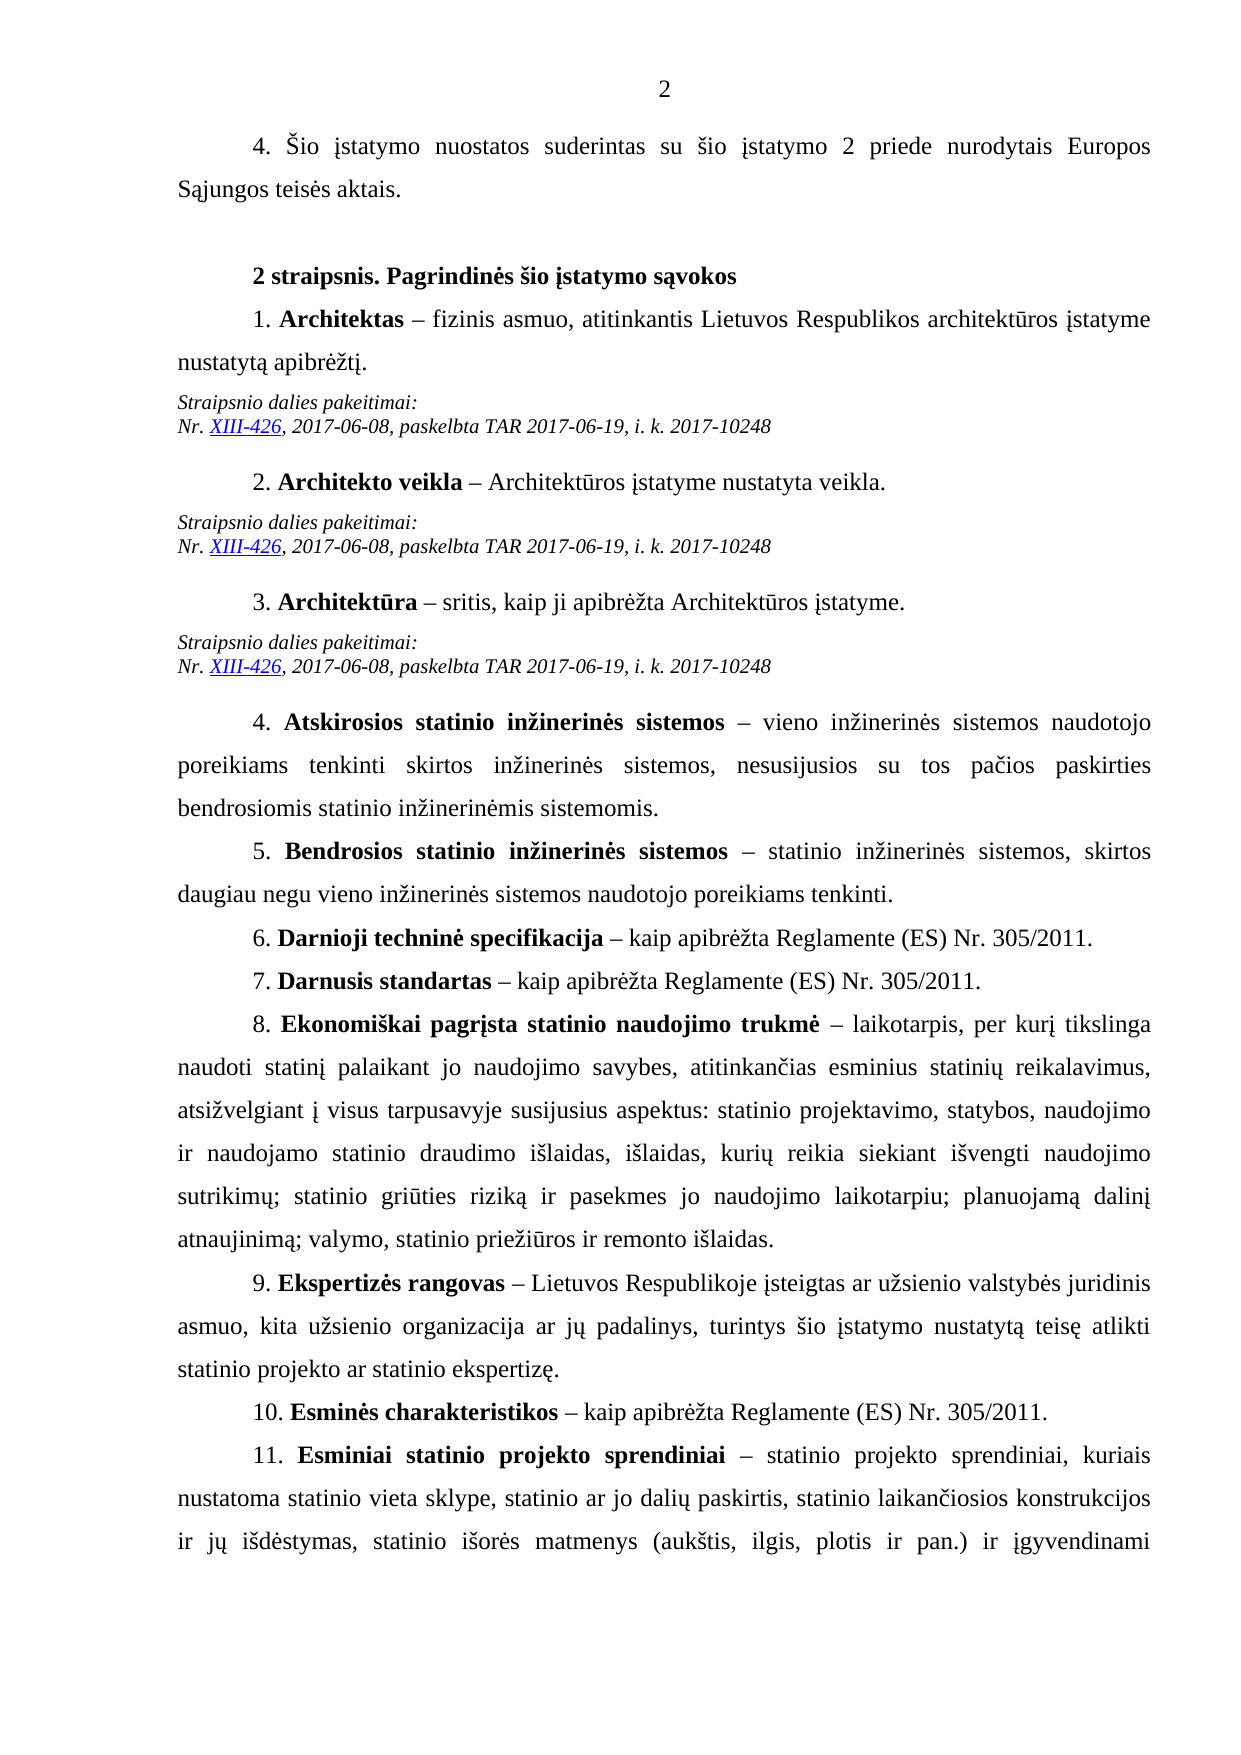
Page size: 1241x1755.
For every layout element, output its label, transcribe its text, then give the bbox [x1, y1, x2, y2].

text 5. Bendrosios statinio inžinerinės sistemos – statinio inžinerinės sistemos, skirtos daugiau negu vieno inžinerinės sistemos naudotojo poreikiams tenkinti. [177, 836, 1152, 908]
text 1. Architektas – fizinis asmuo, atitinkantis Lietuvos Respublikos architektūros įstatyme nustatytą apibrėžtį. [177, 304, 1152, 376]
text 9. Ekspertizės rangovas – Lietuvos Respublikoje įsteigtas ar užsienio valstybės juridinis asmuo, kita užsienio organizacija ar jų padalinys, turintys šio įstatymo nustatytą teisę atlikti statinio projekto ar statinio ekspertizę. [177, 1268, 1152, 1383]
text 4. Atskirosios statinio inžinerinės sistemos – vieno inžinerinės sistemos naudotojo poreikiams tenkinti skirtos inžinerinės sistemos, nesusijusios su tos pačios paskirties bendrosiomis statinio inžinerinėmis sistemomis. [177, 707, 1152, 822]
text Straipsnio dalies pakeitimai: [177, 630, 1152, 654]
text 10. Esminės charakteristikos – kaip apibrėžta Reglamente (ES) Nr. 305/2011. [177, 1397, 1152, 1426]
text 6. Darnioji techninė specifikacija – kaip apibrėžta Reglamente (ES) Nr. 305/2011. [177, 923, 1152, 951]
text 3. Architektūra – sritis, kaip ji apibrėžta Architektūros įstatyme. [177, 587, 1152, 616]
text Straipsnio dalies pakeitimai: [177, 390, 1152, 414]
text 8. Ekonomiškai pagrįsta statinio naudojimo trukmė – laikotarpis, per kurį tikslinga naudoti statinį palaikant jo naudojimo savybes, atitinkančias esminius statinių reikalavimus, atsižvelgiant į visus tarpusavyje susijusius aspektus: statinio projektavimo, statybos, naudojimo ir naudojamo statinio draudimo išlaidas, išlaidas, kurių reikia siekiant išvengti naudojimo sutrikimų; statinio griūties riziką ir pasekmes jo naudojimo laikotarpiu; planuojamą dalinį atnaujinimą; valymo, statinio priežiūros ir remonto išlaidas. [177, 1009, 1152, 1253]
text Straipsnio dalies pakeitimai: [177, 510, 1152, 534]
text 11. Esminiai statinio projekto sprendiniai – statinio projekto sprendiniai, kuriais nustatoma statinio vieta sklype, statinio ar jo dalių paskirtis, statinio laikančiosios konstrukcijos ir jų išdėstymas, statinio išorės matmenys (aukštis, ilgis, plotis ir pan.) ir įgyvendinami [177, 1440, 1152, 1555]
text Nr. XIII-426, 2017-06-08, paskelbta TAR 2017-06-19, i. k. 2017-10248 [177, 654, 1152, 678]
text 7. Darnusis standartas – kaip apibrėžta Reglamente (ES) Nr. 305/2011. [177, 966, 1152, 994]
text Nr. XIII-426, 2017-06-08, paskelbta TAR 2017-06-19, i. k. 2017-10248 [177, 534, 1152, 558]
text 2 straipsnis. Pagrindinės šio įstatymo sąvokos [177, 261, 1152, 289]
text Nr. XIII-426, 2017-06-08, paskelbta TAR 2017-06-19, i. k. 2017-10248 [177, 414, 1152, 438]
text 2. Architekto veikla – Architektūros įstatyme nustatyta veikla. [177, 467, 1152, 496]
text 4. Šio įstatymo nuostatos suderintas su šio įstatymo 2 priede nurodytais Europos Sąjungos teisės aktais. [177, 131, 1152, 203]
